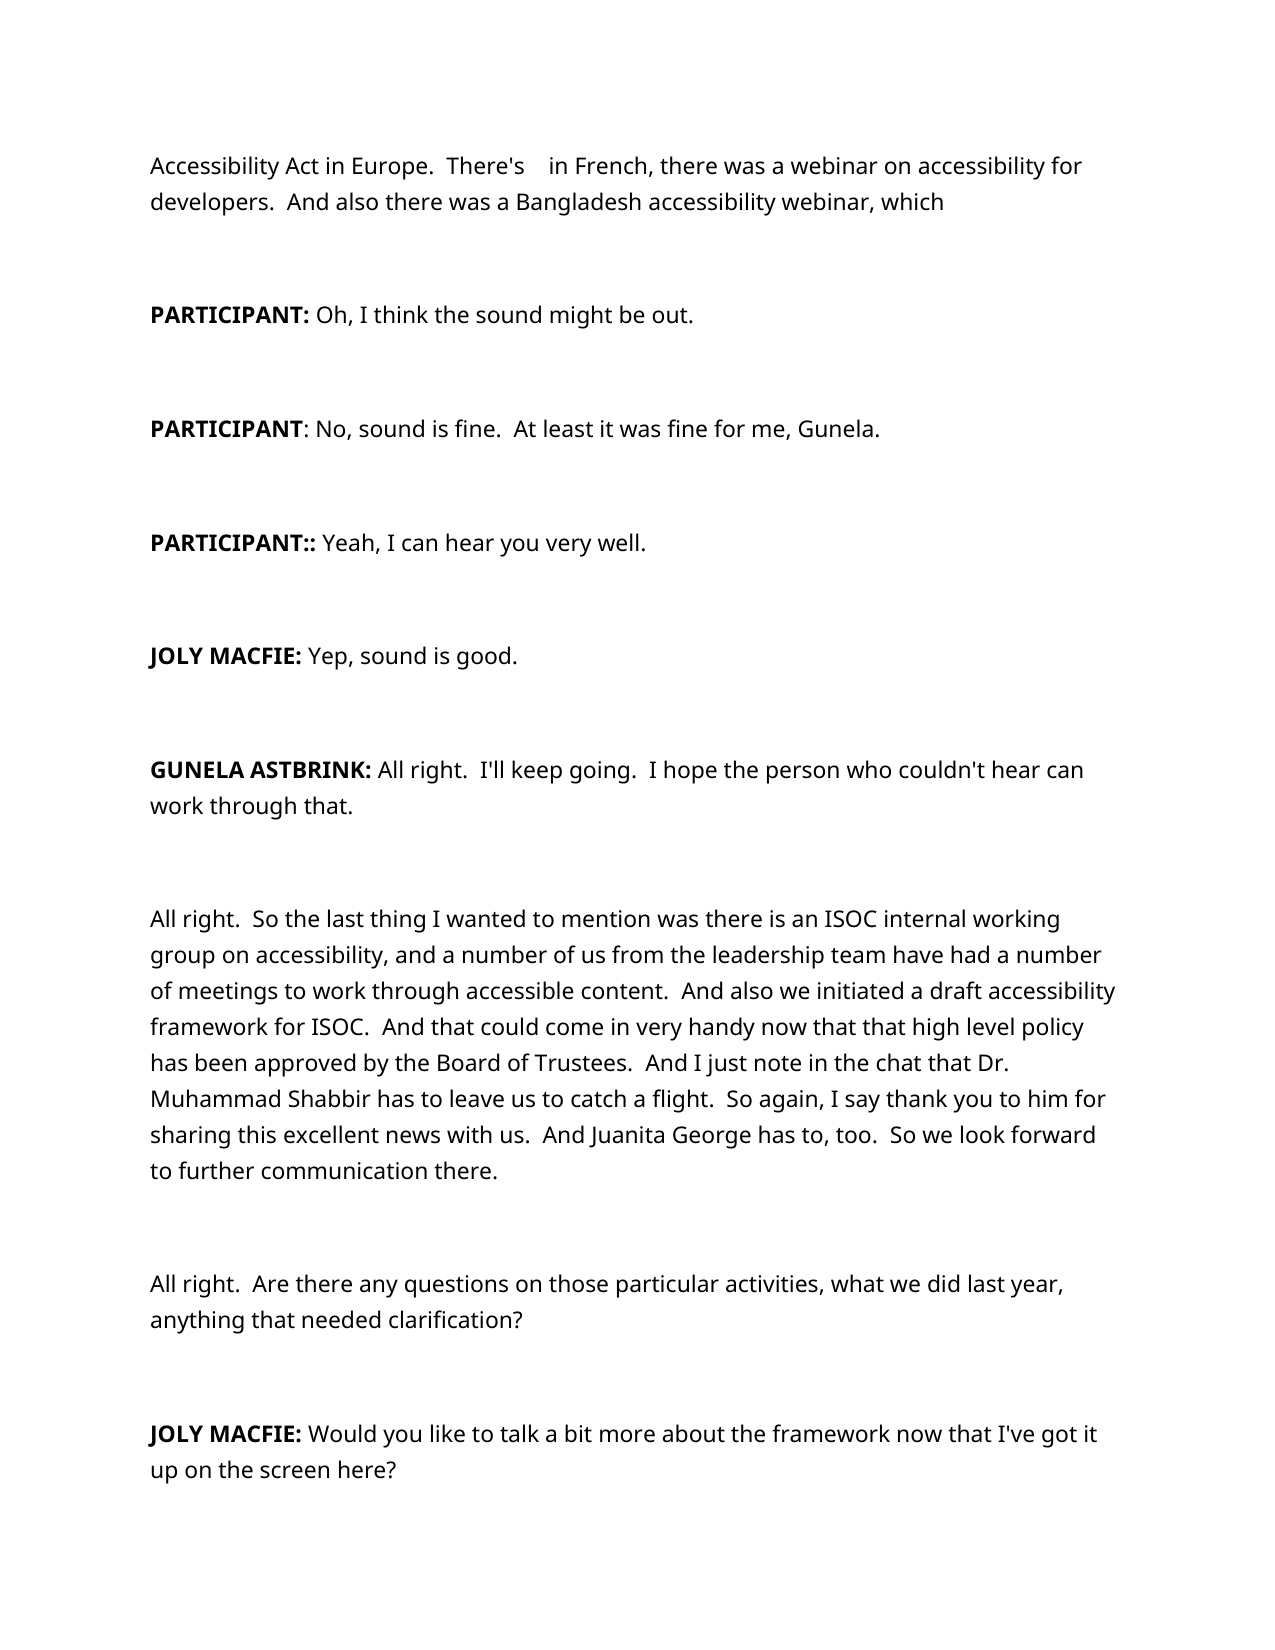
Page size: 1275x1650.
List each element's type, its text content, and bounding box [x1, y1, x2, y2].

text JOLY MACFIE: Would you like to talk a bit more about the framework now that I've got it up on the screen here? [150, 1418, 1125, 1485]
text PARTICIPANT: Oh, I think the sound might be out. [150, 299, 1125, 331]
text Accessibility Act in Europe. There's in French, there was a webinar on accessibility for developers. And also there was a Bangladesh accessibility webinar, which [150, 150, 1125, 217]
text All right. Are there any questions on those particular activities, what we did last year, anything that needed clarification? [150, 1268, 1125, 1335]
text PARTICIPANT:: Yeah, I can hear you very well. [150, 527, 1125, 558]
text PARTICIPANT: No, sound is fine. At least it was fine for me, Gunela. [150, 413, 1125, 444]
text GUNELA ASTBRINK: All right. I'll keep going. I hope the person who couldn't hear can work through that. [150, 754, 1125, 821]
text All right. So the last thing I wanted to mention was there is an ISOC internal working group on accessibility, and a number of us from the leadership team have had a number of meetings to work through accessible content. And also we initiated a draft accessibility framework for ISOC. And that could come in very handy now that that high level policy has been approved by the Board of Trustees. And I just note in the chat that Dr. Muhammad Shabbir has to leave us to catch a flight. So again, I say thank you to him for sharing this excellent news with us. And Juanita George has to, too. So we look forward to further communication there. [150, 903, 1125, 1186]
text JOLY MACFIE: Yep, sound is good. [150, 640, 1125, 671]
